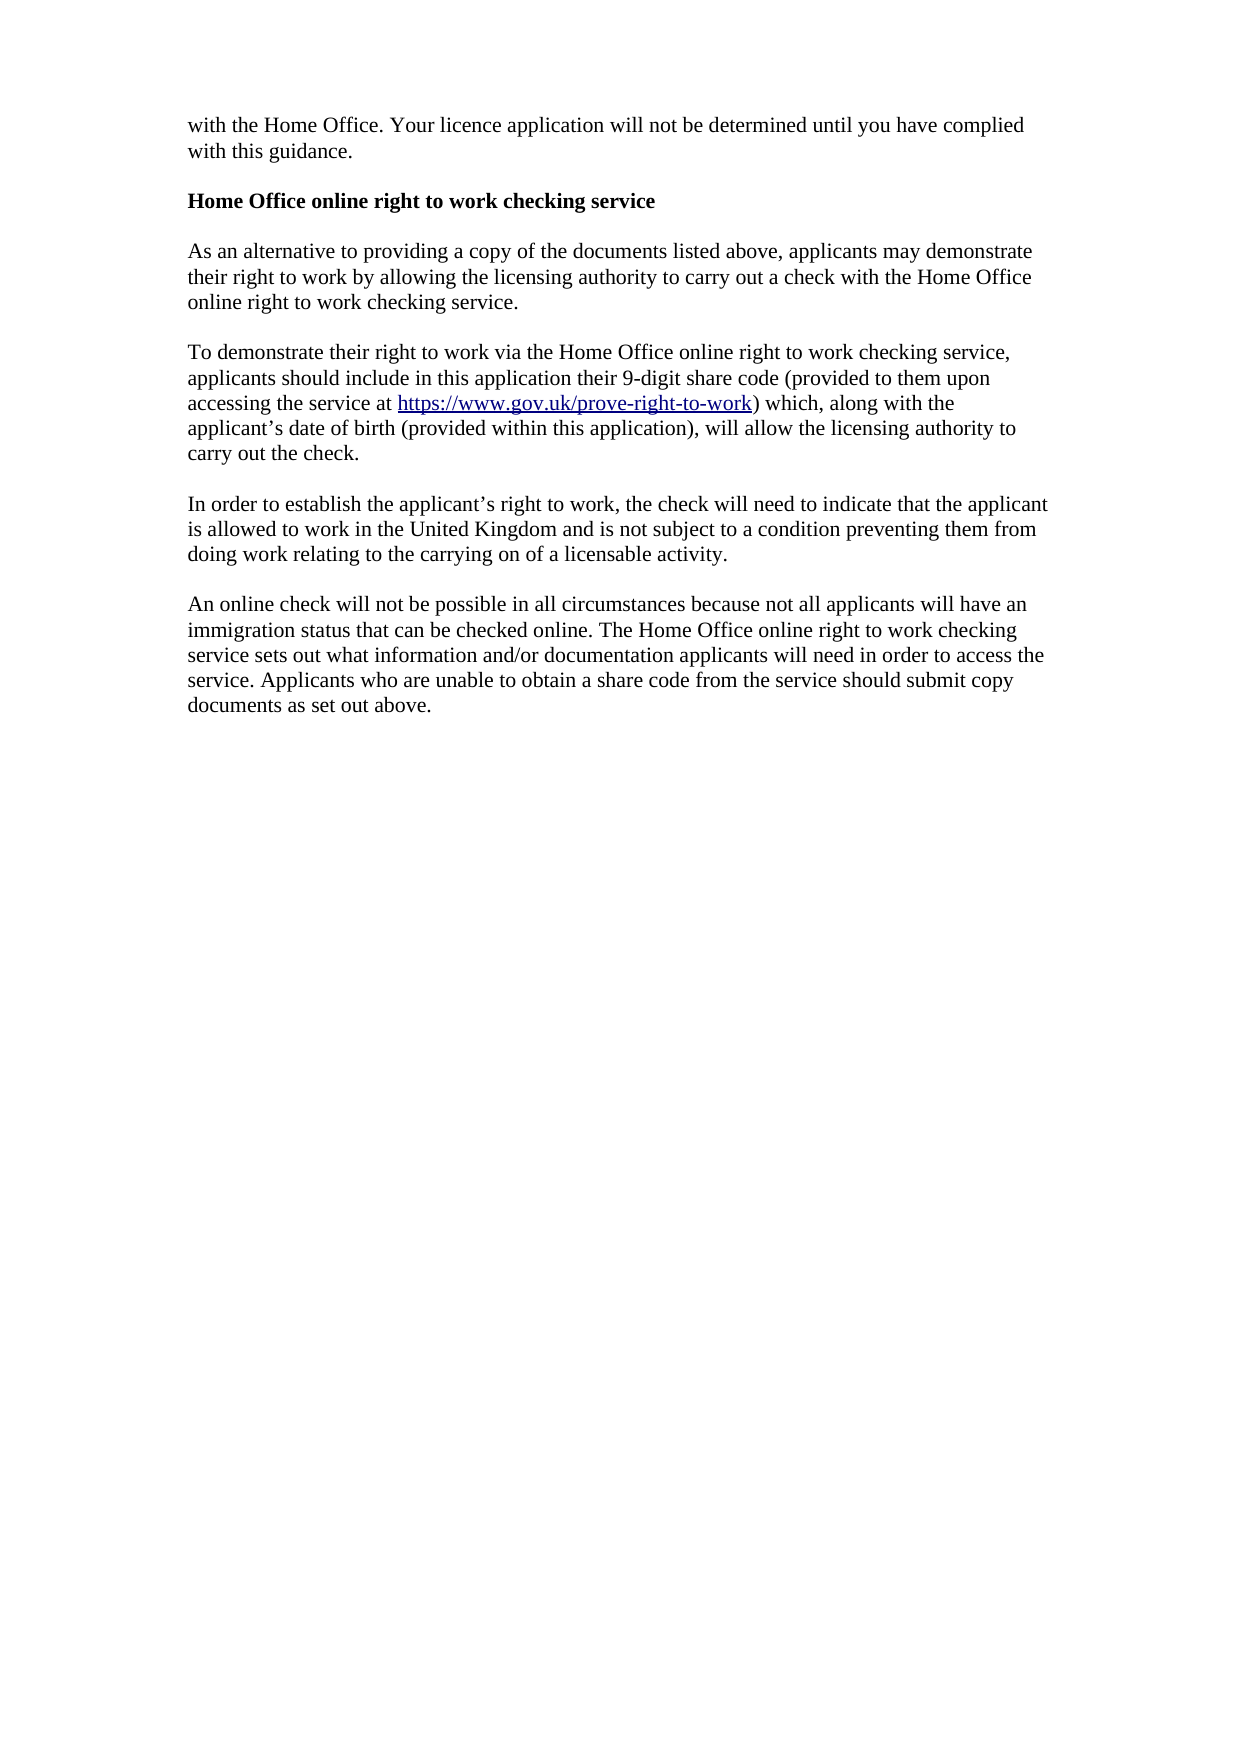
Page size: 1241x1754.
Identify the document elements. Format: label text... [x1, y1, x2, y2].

text An online check will not be possible in all circumstances because not all applicants will have an immigration status that can be checked online. The Home Office online right to work checking service sets out what information and/or documentation applicants will need in order to access the service. Applicants who are unable to obtain a share code from the service should submit copy documents as set out above. [187, 591, 1053, 717]
text As an alternative to providing a copy of the documents listed above, applicants may demonstrate their right to work by allowing the licensing authority to carry out a check with the Home Office online right to work checking service. [187, 238, 1053, 314]
text Home Office online right to work checking service [187, 188, 1053, 213]
text In order to establish the applicant’s right to work, the check will need to indicate that the applicant is allowed to work in the United Kingdom and is not subject to a condition preventing them from doing work relating to the carrying on of a licensable activity. [187, 491, 1053, 566]
text To demonstrate their right to work via the Home Office online right to work checking service, applicants should include in this application their 9-digit share code (provided to them upon accessing the service at https://www.gov.uk/prove-right-to-work) which, along with the applicant’s date of birth (provided within this application), will allow the licensing authority to carry out the check. [187, 339, 1053, 465]
list with the Home Office. Your licence application will not be determined until you have complied with this guidance. [187, 112, 1053, 163]
